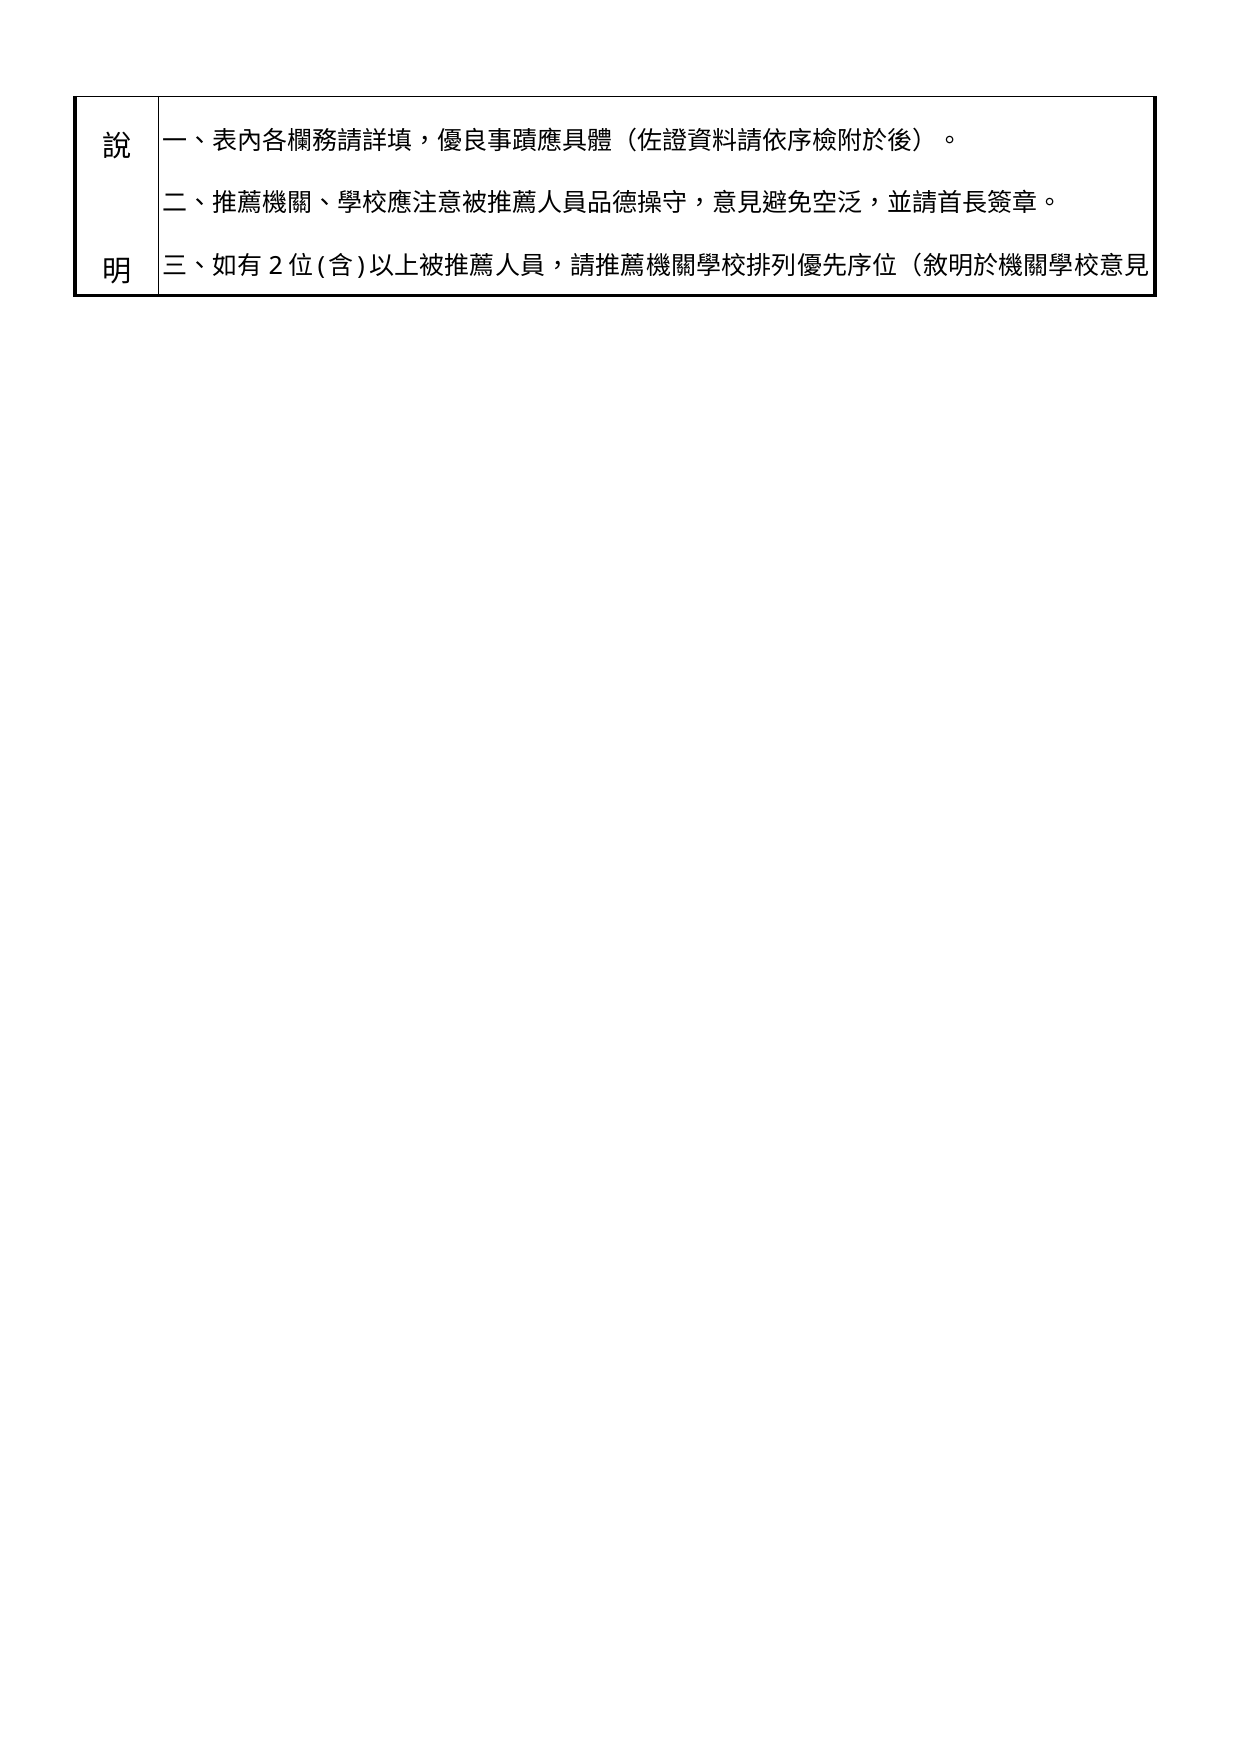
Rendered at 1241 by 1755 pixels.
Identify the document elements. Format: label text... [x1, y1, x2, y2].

table_cell 一、表內各欄務請詳填，優良事蹟應具體（佐證資料請依序檢附於後）。 二、推薦機關、學校應注意被推薦人員品德操守，意見避免空泛，並請首長簽章。 三、如有2位(含)以上被推薦人員，請推薦機關學校排列優先序位（敘明於機關學校意見欄），以為遴選之參考。 [159, 97, 1153, 294]
table_cell 說 明 [77, 97, 158, 294]
